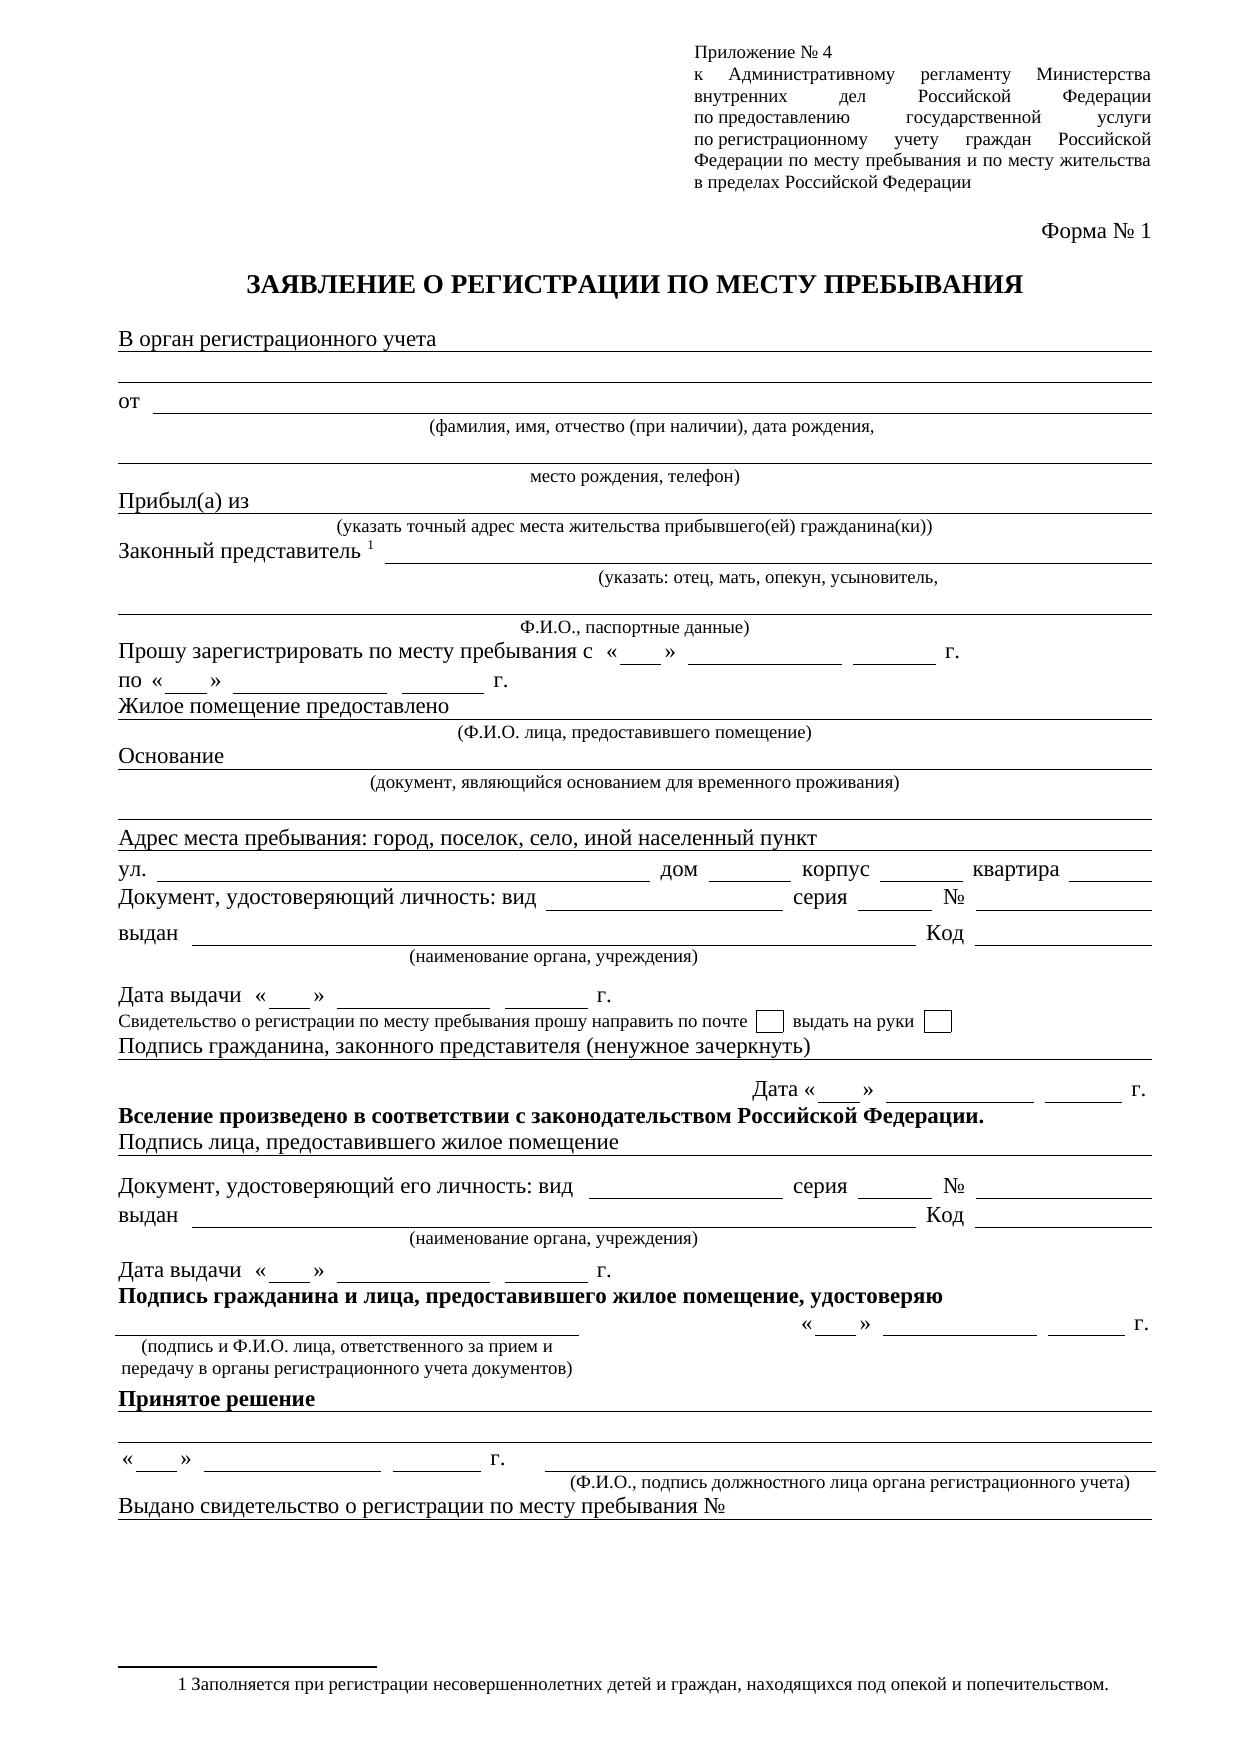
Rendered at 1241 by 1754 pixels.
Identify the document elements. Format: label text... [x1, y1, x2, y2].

table_cell [815, 1336, 856, 1378]
table_header Документ, удостоверяющий его личность: вид [115, 1172, 588, 1198]
text Выдано свидетельство о регистрации по месту пребывания № [118, 1492, 1063, 1519]
table_header [490, 981, 505, 1008]
table_header № [932, 1172, 976, 1198]
table_header [546, 884, 783, 910]
table_cell [1125, 1335, 1161, 1378]
table_header г. [1122, 1076, 1152, 1102]
table_cell [204, 1472, 381, 1492]
table_cell [381, 1471, 393, 1492]
table_header [1048, 1309, 1125, 1335]
table_cell [115, 945, 192, 967]
table_header [402, 666, 484, 692]
table_header [381, 1444, 393, 1471]
table_header [204, 1444, 381, 1471]
text Форма № 1 [118, 217, 1152, 244]
table_cell [579, 1335, 815, 1378]
text (документ, являющийся основанием для временного проживания) [118, 770, 1152, 793]
table_header [337, 981, 490, 1008]
table_header [976, 1172, 1152, 1198]
table_header [1034, 1076, 1045, 1102]
table_header г. [588, 1256, 1152, 1282]
table_header серия [783, 1172, 858, 1198]
table_cell [1037, 1335, 1048, 1378]
table_header Код [916, 919, 974, 945]
table_header выдать на руки [784, 1010, 924, 1032]
table_header » [856, 1309, 883, 1335]
text Заполняется при регистрации несовершеннолетних детей и граждан, находящихся под опекой и попечительством. [118, 1673, 1152, 1695]
table_header [269, 1256, 310, 1282]
table_header [1037, 1309, 1048, 1335]
text Принятое решение [118, 1384, 1152, 1411]
table_header [620, 637, 661, 663]
table_header [157, 855, 650, 881]
table_header [269, 981, 310, 1008]
table_header [192, 919, 916, 945]
table_header г. [1125, 1309, 1161, 1335]
text (Ф.И.О. лица, предоставившего помещение) [118, 720, 1152, 743]
table_cell (наименование органа, учреждения) [192, 1228, 916, 1249]
table_cell [975, 1228, 1152, 1249]
table_cell (наименование органа, учреждения) [192, 946, 916, 967]
text ЗАЯВЛЕНИЕ О РЕГИСТРАЦИИ ПО МЕСТУ ПРЕБЫВАНИЯ [118, 269, 1152, 300]
table_header г. [481, 1444, 544, 1471]
text от [118, 387, 1152, 413]
table_header [1069, 855, 1152, 881]
table_header [815, 1309, 856, 1335]
table_header » [661, 637, 688, 663]
table_cell [856, 1335, 883, 1378]
text В орган регистрационного учета [118, 325, 1152, 351]
table_header выдан [115, 919, 192, 945]
table_header [233, 666, 387, 692]
table_header корпус [791, 855, 880, 881]
table_header « [248, 1256, 269, 1282]
table_header « [248, 981, 269, 1008]
table_header г. [484, 666, 1152, 692]
table_header Дата выдачи [115, 1256, 248, 1282]
table_header » [860, 1076, 886, 1102]
table_header « [579, 1309, 815, 1335]
table_header [505, 1256, 588, 1282]
text место рождения, телефон) [118, 464, 1152, 487]
table_header [709, 855, 791, 881]
table_header г. [936, 637, 1152, 663]
table_header [886, 1076, 1034, 1102]
table_cell (Ф.И.О., подпись должностного лица органа регистрационного учета) [545, 1472, 1156, 1492]
table_header [975, 919, 1152, 945]
text (указать точный адрес места жительства прибывшего(ей) гражданина(ки)) [118, 514, 1152, 537]
table_header [387, 666, 402, 692]
table_cell (подпись и Ф.И.О. лица, ответственного за прием и передачу в органы регистрационного учета документов) [115, 1336, 579, 1378]
table_header ул. [115, 855, 157, 881]
table_header Дата выдачи [115, 981, 248, 1008]
text Вселение произведено в соответствии с законодательством Российской Федерации. [118, 1102, 1152, 1128]
table_header Документ, удостоверяющий личность: вид [115, 884, 546, 910]
text Адрес места пребывания: город, поселок, село, иной населенный пункт [118, 824, 1152, 850]
text Ф.И.О., паспортные данные) [118, 615, 1152, 637]
table_cell [393, 1472, 481, 1492]
table_header [842, 637, 853, 663]
table_header « [145, 666, 165, 692]
table_cell [975, 946, 1152, 967]
table_header [490, 1256, 505, 1282]
table_header Дата « [736, 1076, 818, 1102]
table_header « [600, 637, 620, 663]
table_header [858, 1172, 932, 1198]
table_header Свидетельство о регистрации по месту пребывания прошу направить по почте [115, 1010, 756, 1032]
table_cell [916, 945, 974, 967]
table_header [115, 1309, 579, 1335]
table_header [136, 1444, 177, 1471]
table_header [589, 1172, 783, 1198]
table_header Код [916, 1201, 974, 1227]
table_header выдан [115, 1201, 192, 1227]
table_cell [883, 1336, 1037, 1378]
table_header квартира [963, 855, 1069, 881]
table_header [1045, 1076, 1122, 1102]
table_header [880, 855, 963, 881]
table_header [976, 884, 1152, 910]
table_header » [310, 981, 337, 1008]
text Приложение № 4 [694, 41, 1152, 63]
text Основание [118, 743, 1152, 769]
table_header [925, 1011, 951, 1032]
text Подпись гражданина и лица, предоставившего жилое помещение, удостоверяю [118, 1282, 1152, 1309]
table_header [545, 1444, 1156, 1471]
table_cell [177, 1471, 204, 1492]
table_header по [115, 666, 145, 692]
text Жилое помещение предоставлено [118, 692, 1152, 719]
table_header [883, 1309, 1037, 1335]
table_cell [115, 1471, 136, 1492]
table_header » [310, 1256, 337, 1282]
table_cell [1048, 1336, 1125, 1378]
table_header [505, 981, 588, 1008]
table_header № [932, 884, 976, 910]
text Подпись гражданина, законного представителя (ненужное зачеркнуть) [118, 1032, 1152, 1058]
text (фамилия, имя, отчество (при наличии), дата рождения, [152, 414, 1152, 437]
text Подпись лица, предоставившего жилое помещение [118, 1128, 1152, 1155]
table_header [192, 1201, 916, 1227]
text (указать: отец, мать, опекун, усыновитель, [385, 564, 1152, 587]
table_header « [115, 1444, 136, 1471]
table_header дом [650, 855, 709, 881]
table_header Прошу зарегистрировать по месту пребывания с [115, 637, 599, 663]
table_cell [481, 1471, 544, 1492]
text к Административному регламенту Министерства внутренних дел Российской Федерации по предоставлению государственной услуги по регистрационному учету граждан Российской Федерации по месту пребывания и по месту жительства в пределах Российской Федерации [694, 63, 1152, 192]
text Законный представитель [118, 537, 1152, 563]
table_header [818, 1076, 859, 1102]
table_header » [177, 1444, 204, 1471]
table_header [393, 1444, 481, 1471]
table_header [853, 637, 936, 663]
table_header г. [588, 981, 1152, 1008]
table_header [337, 1256, 490, 1282]
table_header серия [783, 884, 858, 910]
text Прибыл(а) из [118, 487, 1152, 513]
table_header [688, 637, 842, 663]
table_cell [115, 1227, 192, 1249]
table_header » [207, 666, 233, 692]
table_header [165, 666, 207, 692]
table_cell [916, 1227, 974, 1249]
table_header [858, 884, 932, 910]
table_header [975, 1201, 1152, 1227]
table_header [757, 1011, 783, 1032]
table_cell [136, 1472, 177, 1492]
